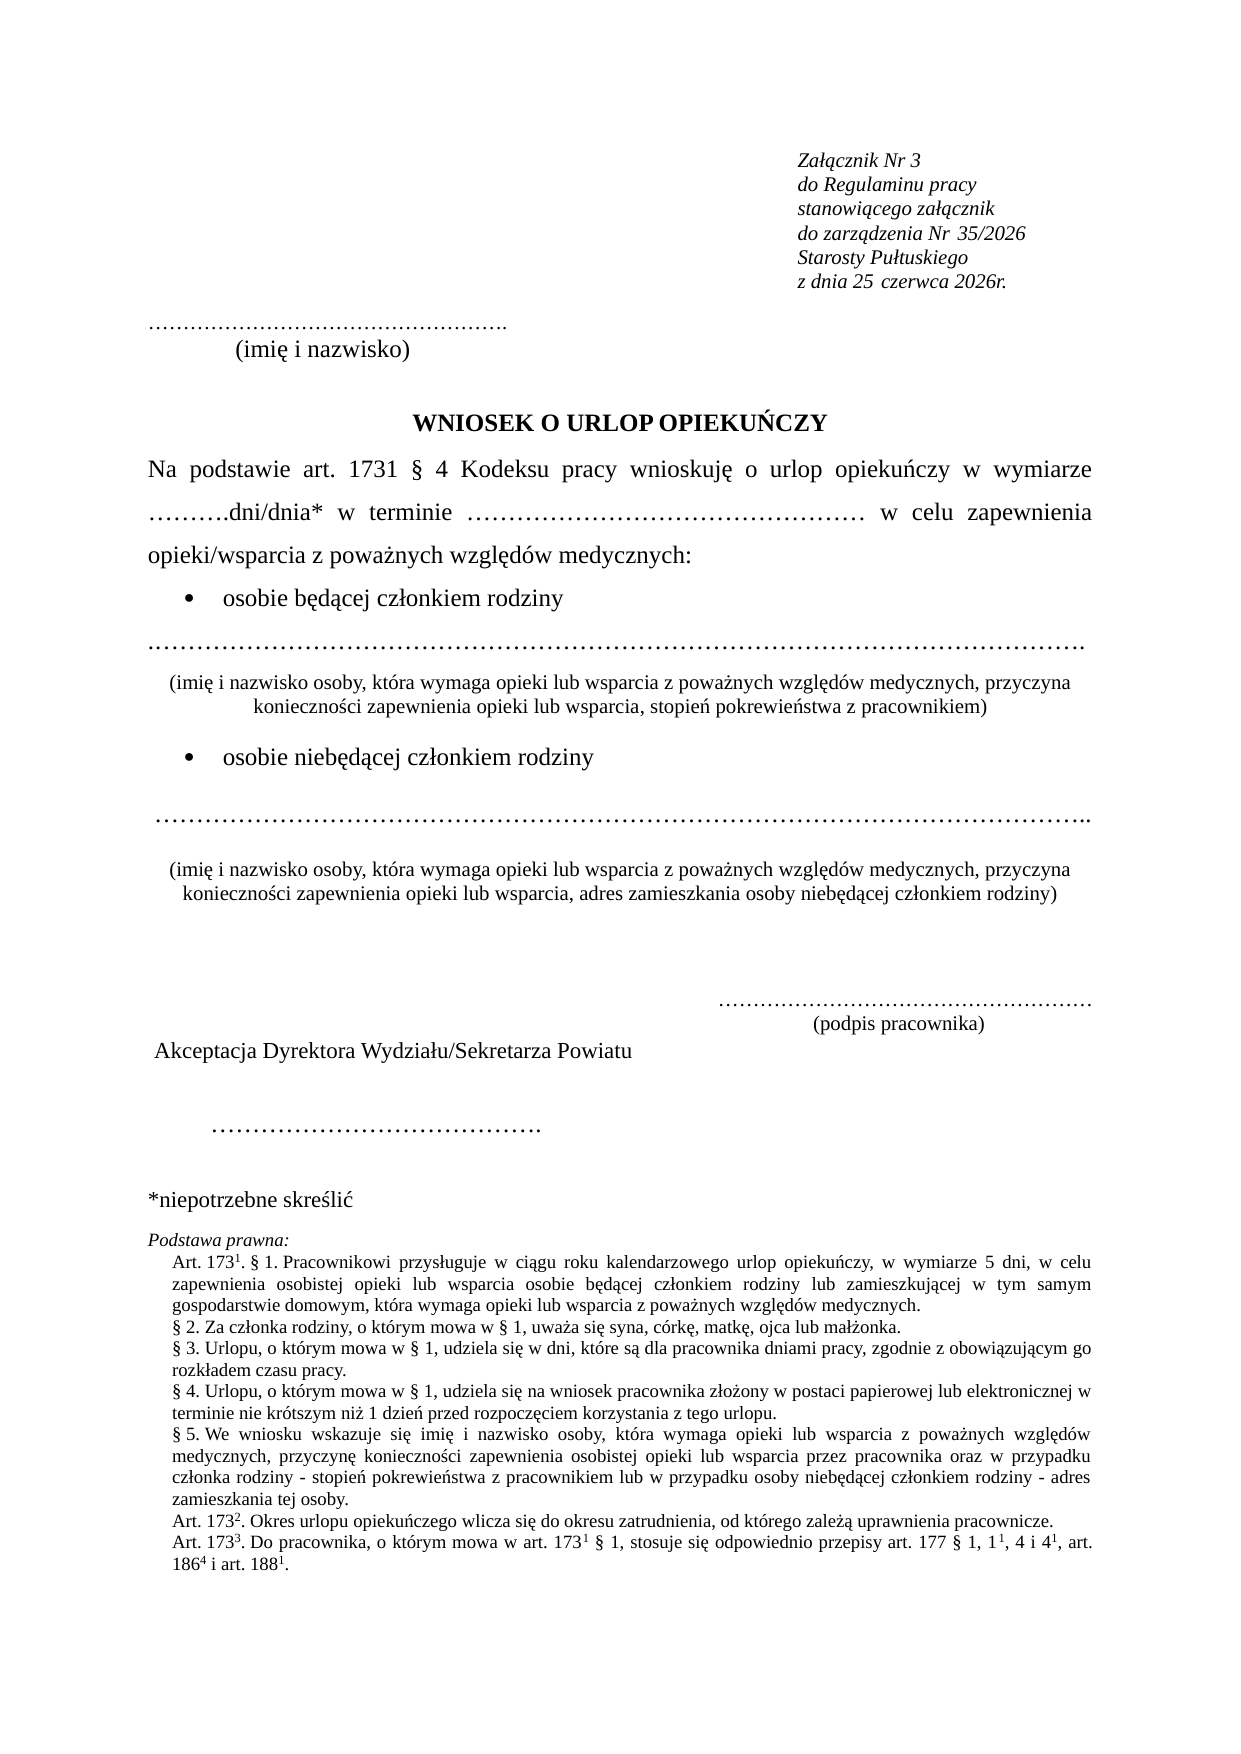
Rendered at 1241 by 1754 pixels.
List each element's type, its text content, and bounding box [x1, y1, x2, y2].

text (podpis pracownika) [148, 1011, 1093, 1035]
text WNIOSEK O URLOP OPIEKUŃCZY [148, 408, 1093, 437]
list osobie niebędącej członkiem rodziny [185, 742, 1093, 771]
text Art. 1732. Okres urlopu opiekuńczego wlicza się do okresu zatrudnienia, od którego zależą uprawnienia pracownicze. [172, 1509, 1093, 1531]
text ……………………………………………. [148, 310, 1093, 334]
text § 3. Urlopu, o którym mowa w § 1, udziela się w dni, które są dla pracownika dniami pracy, zgodnie z obowiązującym go rozkładem czasu pracy. [172, 1337, 1093, 1380]
text …………………………………. [148, 1109, 1093, 1138]
text Na podstawie art. 1731 § 4 Kodeksu pracy wnioskuję o urlop opiekuńczy w wymiarze ……….dni/dnia* w terminie ………………………………………… w celu zapewnienia opieki/wsparcia z poważnych względów medycznych: [148, 454, 1093, 569]
text (imię i nazwisko osoby, która wymaga opieki lub wsparcia z poważnych względów medycznych, przyczyna konieczności zapewnienia opieki lub wsparcia, adres zamieszkania osoby niebędącej członkiem rodziny) [148, 857, 1093, 905]
text § 4. Urlopu, o którym mowa w § 1, udziela się na wniosek pracownika złożony w postaci papierowej lub elektronicznej w terminie nie krótszym niż 1 dzień przed rozpoczęciem korzystania z tego urlopu. [172, 1380, 1093, 1423]
text ……………………………………………… [148, 987, 1093, 1011]
text (imię i nazwisko) [148, 334, 1093, 363]
text Akceptacja Dyrektora Wydziału/Sekretarza Powiatu [148, 1035, 1093, 1064]
text .…………………………………………………………………………………………………. [148, 626, 1093, 655]
text ………………………………………………………………………………………………….. [148, 799, 1093, 828]
text Art. 1733. Do pracownika, o którym mowa w art. 1731 § 1, stosuje się odpowiednio przepisy art. 177 § 1, 11, 4 i 41, art. 1864 i art. 1881. [172, 1531, 1093, 1574]
list osobie będącej członkiem rodziny [185, 583, 1093, 612]
text (imię i nazwisko osoby, która wymaga opieki lub wsparcia z poważnych względów medycznych, przyczyna konieczności zapewnienia opieki lub wsparcia, stopień pokrewieństwa z pracownikiem) [148, 669, 1093, 718]
text Art. 1731. § 1. Pracownikowi przysługuje w ciągu roku kalendarzowego urlop opiekuńczy, w wymiarze 5 dni, w celu zapewnienia osobistej opieki lub wsparcia osobie będącej członkiem rodziny lub zamieszkującej w tym samym gospodarstwie domowym, która wymaga opieki lub wsparcia z poważnych względów medycznych. [172, 1251, 1093, 1316]
text § 5. We wniosku wskazuje się imię i nazwisko osoby, która wymaga opieki lub wsparcia z poważnych względów medycznych, przyczynę konieczności zapewnienia osobistej opieki lub wsparcia przez pracownika oraz w przypadku członka rodziny - stopień pokrewieństwa z pracownikiem lub w przypadku osoby niebędącej członkiem rodziny - adres zamieszkania tej osoby. [172, 1423, 1093, 1509]
text § 2. Za członka rodziny, o którym mowa w § 1, uważa się syna, córkę, matkę, ojca lub małżonka. [172, 1316, 1093, 1337]
text Podstawa prawna: [148, 1229, 1093, 1251]
text Załącznik Nr 3 do Regulaminu pracy stanowiącego załącznik do zarządzenia Nr 35/2026 Starosty Pułtuskiego z dnia 25 czerwca 2026r. [797, 148, 1093, 293]
text *niepotrzebne skreślić [148, 1186, 1093, 1212]
